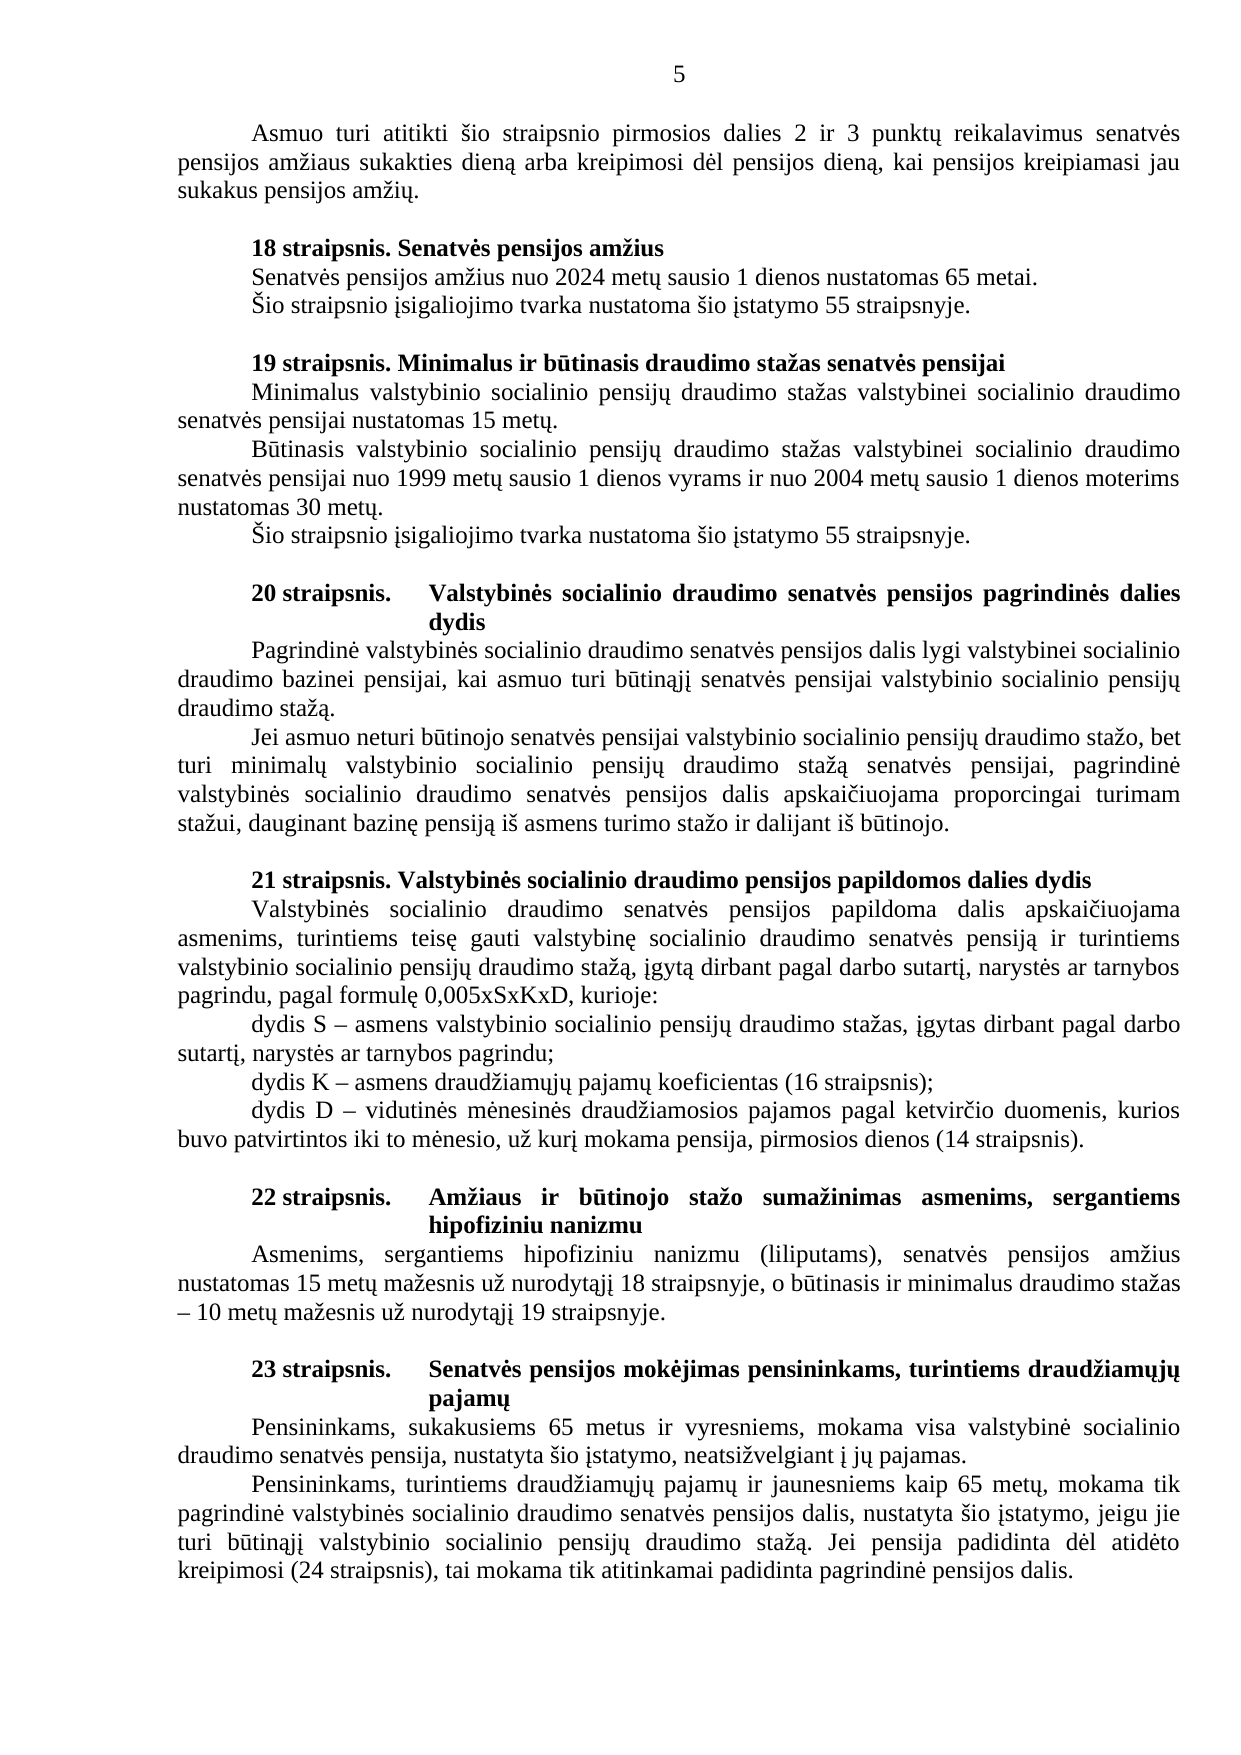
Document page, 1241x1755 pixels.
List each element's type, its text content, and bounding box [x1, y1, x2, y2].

text Minimalus valstybinio socialinio pensijų draudimo stažas valstybinei socialinio draudimo senatvės pensijai nustatomas 15 metų. [177, 377, 1181, 434]
text dydis K – asmens draudžiamųjų pajamų koeficientas (16 straipsnis); [177, 1067, 1181, 1096]
text 23 straipsnis. Senatvės pensijos mokėjimas pensininkams, turintiems draudžiamųjų pajamų [251, 1354, 1181, 1412]
text Pensininkams, sukakusiems 65 metus ir vyresniems, mokama visa valstybinė socialinio draudimo senatvės pensija, nustatyta šio įstatymo, neatsižvelgiant į jų pajamas. [177, 1412, 1181, 1469]
text dydis S – asmens valstybinio socialinio pensijų draudimo stažas, įgytas dirbant pagal darbo sutartį, narystės ar tarnybos pagrindu; [177, 1009, 1181, 1067]
text Valstybinės socialinio draudimo senatvės pensijos papildoma dalis apskaičiuojama asmenims, turintiems teisę gauti valstybinę socialinio draudimo senatvės pensiją ir turintiems valstybinio socialinio pensijų draudimo stažą, įgytą dirbant pagal darbo sutartį, narystės ar tarnybos pagrindu, pagal formulę 0,005xSxKxD, kurioje: [177, 894, 1181, 1009]
text Senatvės pensijos amžius nuo 2024 metų sausio 1 dienos nustatomas 65 metai. [177, 262, 1181, 291]
text Asmuo turi atitikti šio straipsnio pirmosios dalies 2 ir 3 punktų reikalavimus senatvės pensijos amžiaus sukakties dieną arba kreipimosi dėl pensijos dieną, kai pensijos kreipiamasi jau sukakus pensijos amžių. [177, 118, 1181, 204]
text 19 straipsnis. Minimalus ir būtinasis draudimo stažas senatvės pensijai [177, 348, 1181, 377]
text 22 straipsnis. Amžiaus ir būtinojo stažo sumažinimas asmenims, sergantiems hipofiziniu nanizmu [251, 1182, 1181, 1239]
text Būtinasis valstybinio socialinio pensijų draudimo stažas valstybinei socialinio draudimo senatvės pensijai nuo 1999 metų sausio 1 dienos vyrams ir nuo 2004 metų sausio 1 dienos moterims nustatomas 30 metų. [177, 434, 1181, 521]
text Jei asmuo neturi būtinojo senatvės pensijai valstybinio socialinio pensijų draudimo stažo, bet turi minimalų valstybinio socialinio pensijų draudimo stažą senatvės pensijai, pagrindinė valstybinės socialinio draudimo senatvės pensijos dalis apskaičiuojama proporcingai turimam stažui, dauginant bazinę pensiją iš asmens turimo stažo ir dalijant iš būtinojo. [177, 722, 1181, 837]
text Pagrindinė valstybinės socialinio draudimo senatvės pensijos dalis lygi valstybinei socialinio draudimo bazinei pensijai, kai asmuo turi būtinąjį senatvės pensijai valstybinio socialinio pensijų draudimo stažą. [177, 636, 1181, 722]
text 20 straipsnis. Valstybinės socialinio draudimo senatvės pensijos pagrindinės dalies dydis [251, 578, 1181, 636]
text Šio straipsnio įsigaliojimo tvarka nustatoma šio įstatymo 55 straipsnyje. [177, 521, 1181, 549]
text 21 straipsnis. Valstybinės socialinio draudimo pensijos papildomos dalies dydis [177, 866, 1181, 894]
text dydis D – vidutinės mėnesinės draudžiamosios pajamos pagal ketvirčio duomenis, kurios buvo patvirtintos iki to mėnesio, už kurį mokama pensija, pirmosios dienos (14 straipsnis). [177, 1096, 1181, 1153]
text Šio straipsnio įsigaliojimo tvarka nustatoma šio įstatymo 55 straipsnyje. [177, 291, 1181, 319]
text Asmenims, sergantiems hipofiziniu nanizmu (liliputams), senatvės pensijos amžius nustatomas 15 metų mažesnis už nurodytąjį 18 straipsnyje, o būtinasis ir minimalus draudimo stažas – 10 metų mažesnis už nurodytąjį 19 straipsnyje. [177, 1239, 1181, 1326]
text 18 straipsnis. Senatvės pensijos amžius [177, 233, 1181, 262]
text Pensininkams, turintiems draudžiamųjų pajamų ir jaunesniems kaip 65 metų, mokama tik pagrindinė valstybinės socialinio draudimo senatvės pensijos dalis, nustatyta šio įstatymo, jeigu jie turi būtinąjį valstybinio socialinio pensijų draudimo stažą. Jei pensija padidinta dėl atidėto kreipimosi (24 straipsnis), tai mokama tik atitinkamai padidinta pagrindinė pensijos dalis. [177, 1469, 1181, 1584]
